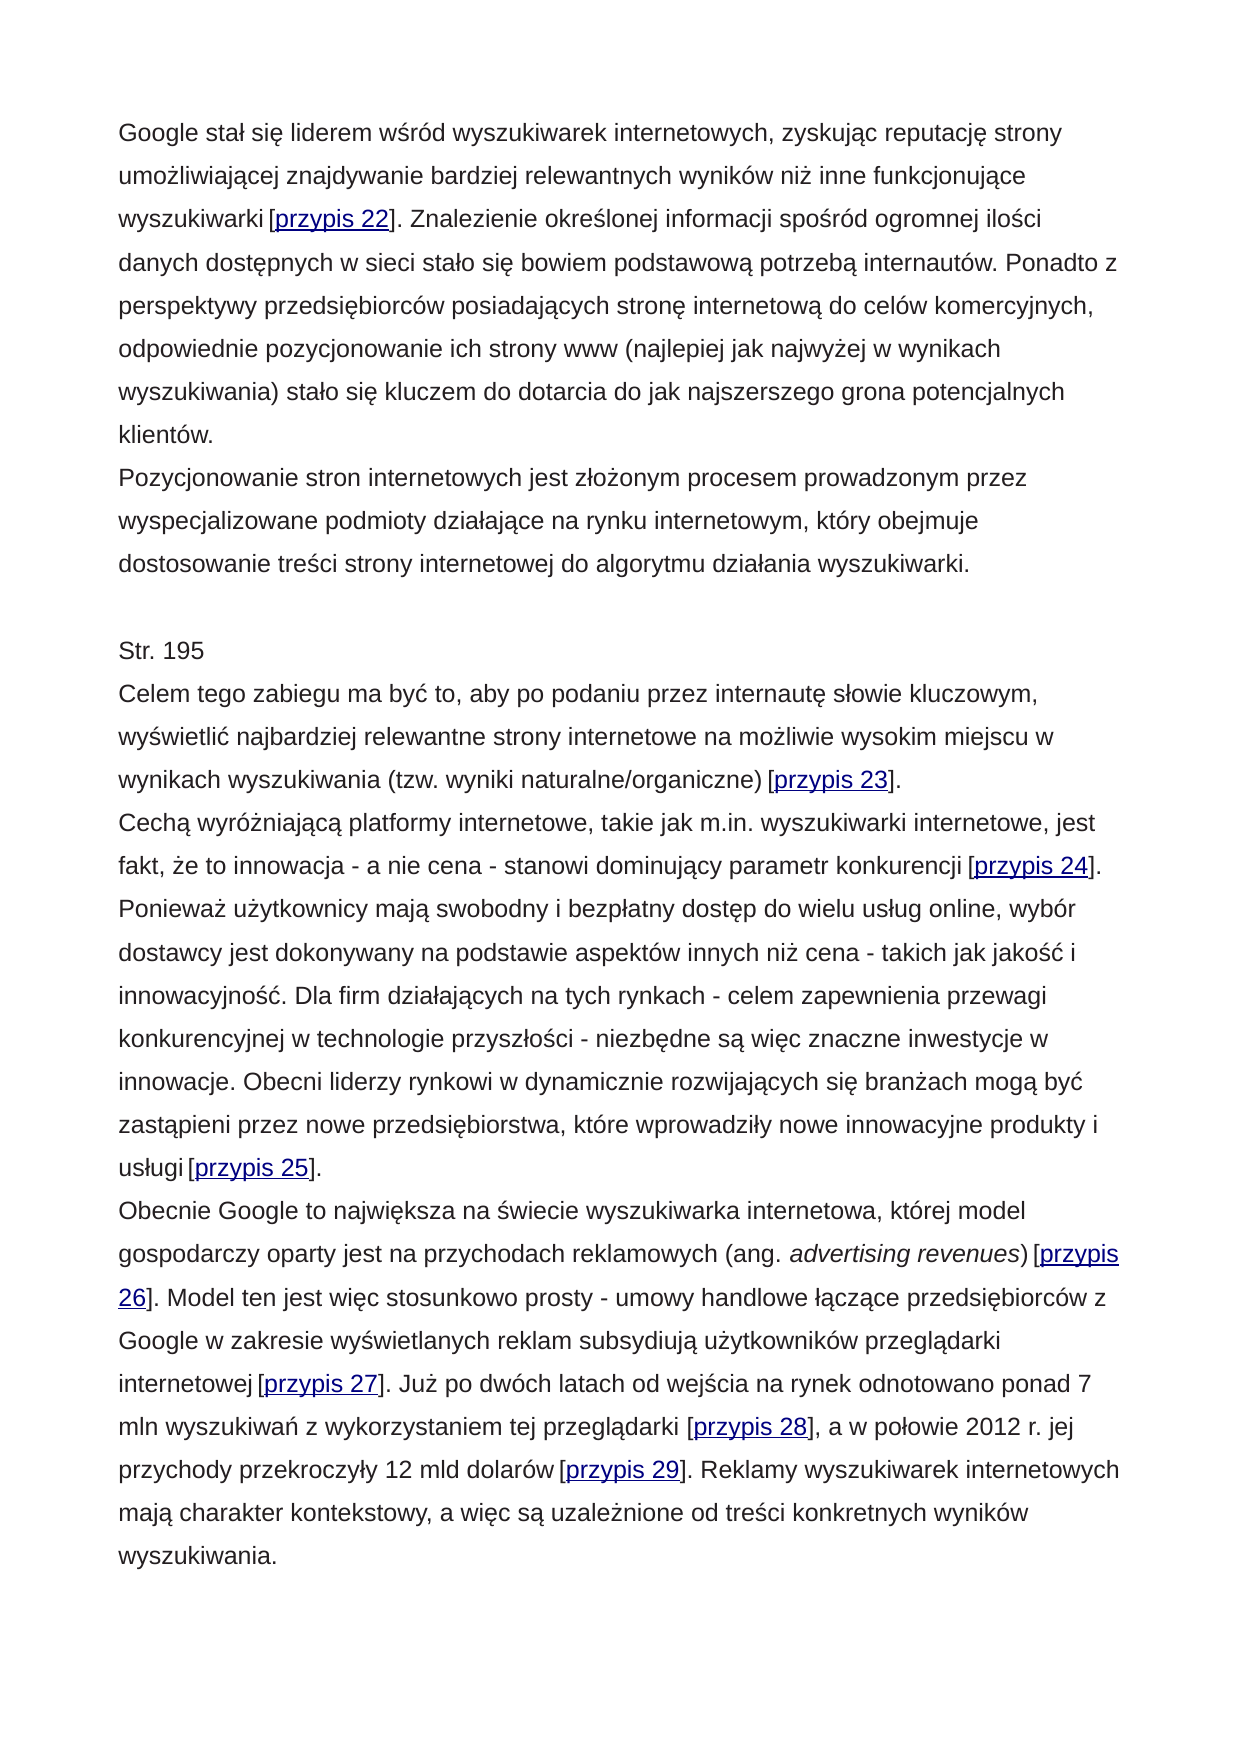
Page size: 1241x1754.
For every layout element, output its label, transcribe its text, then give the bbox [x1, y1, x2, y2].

text Celem tego zabiegu ma być to, aby po podaniu przez internautę słowie kluczowym, wyświetlić najbardziej relewantne strony internetowe na możliwie wysokim miejscu w wynikach wyszukiwania (tzw. wyniki naturalne/organiczne) [przypis 23]. [118, 679, 1122, 794]
text Pozycjonowanie stron internetowych jest złożonym procesem prowadzonym przez wyspecjalizowane podmioty działające na rynku internetowym, który obejmuje dostosowanie treści strony internetowej do algorytmu działania wyszukiwarki. [118, 463, 1122, 578]
text Google stał się liderem wśród wyszukiwarek internetowych, zyskując reputację strony umożliwiającej znajdywanie bardziej relewantnych wyników niż inne funkcjonujące wyszukiwarki [przypis 22]. Znalezienie określonej informacji spośród ogromnej ilości danych dostępnych w sieci stało się bowiem podstawową potrzebą internautów. Ponadto z perspektywy przedsiębiorców posiadających stronę internetową do celów komercyjnych, odpowiednie pozycjonowanie ich strony www (najlepiej jak najwyżej w wynikach wyszukiwania) stało się kluczem do dotarcia do jak najszerszego grona potencjalnych klientów. [118, 118, 1122, 449]
text Str. 195 [118, 636, 1122, 664]
text Obecnie Google to największa na świecie wyszukiwarka internetowa, której model gospodarczy oparty jest na przychodach reklamowych (ang. advertising revenues) [przypis 26]. Model ten jest więc stosunkowo prosty - umowy handlowe łączące przedsiębiorców z Google w zakresie wyświetlanych reklam subsydiują użytkowników przeglądarki internetowej [przypis 27]. Już po dwóch latach od wejścia na rynek odnotowano ponad 7 mln wyszukiwań z wykorzystaniem tej przeglądarki [przypis 28], a w połowie 2012 r. jej przychody przekroczyły 12 mld dolarów [przypis 29]. Reklamy wyszukiwarek internetowych mają charakter kontekstowy, a więc są uzależnione od treści konkretnych wyników wyszukiwania. [118, 1196, 1122, 1570]
text Cechą wyróżniającą platformy internetowe, takie jak m.in. wyszukiwarki internetowe, jest fakt, że to innowacja - a nie cena - stanowi dominujący parametr konkurencji [przypis 24]. Ponieważ użytkownicy mają swobodny i bezpłatny dostęp do wielu usług online, wybór dostawcy jest dokonywany na podstawie aspektów innych niż cena - takich jak jakość i innowacyjność. Dla firm działających na tych rynkach - celem zapewnienia przewagi konkurencyjnej w technologie przyszłości - niezbędne są więc znaczne inwestycje w innowacje. Obecni liderzy rynkowi w dynamicznie rozwijających się branżach mogą być zastąpieni przez nowe przedsiębiorstwa, które wprowadziły nowe innowacyjne produkty i usługi [przypis 25]. [118, 808, 1122, 1182]
